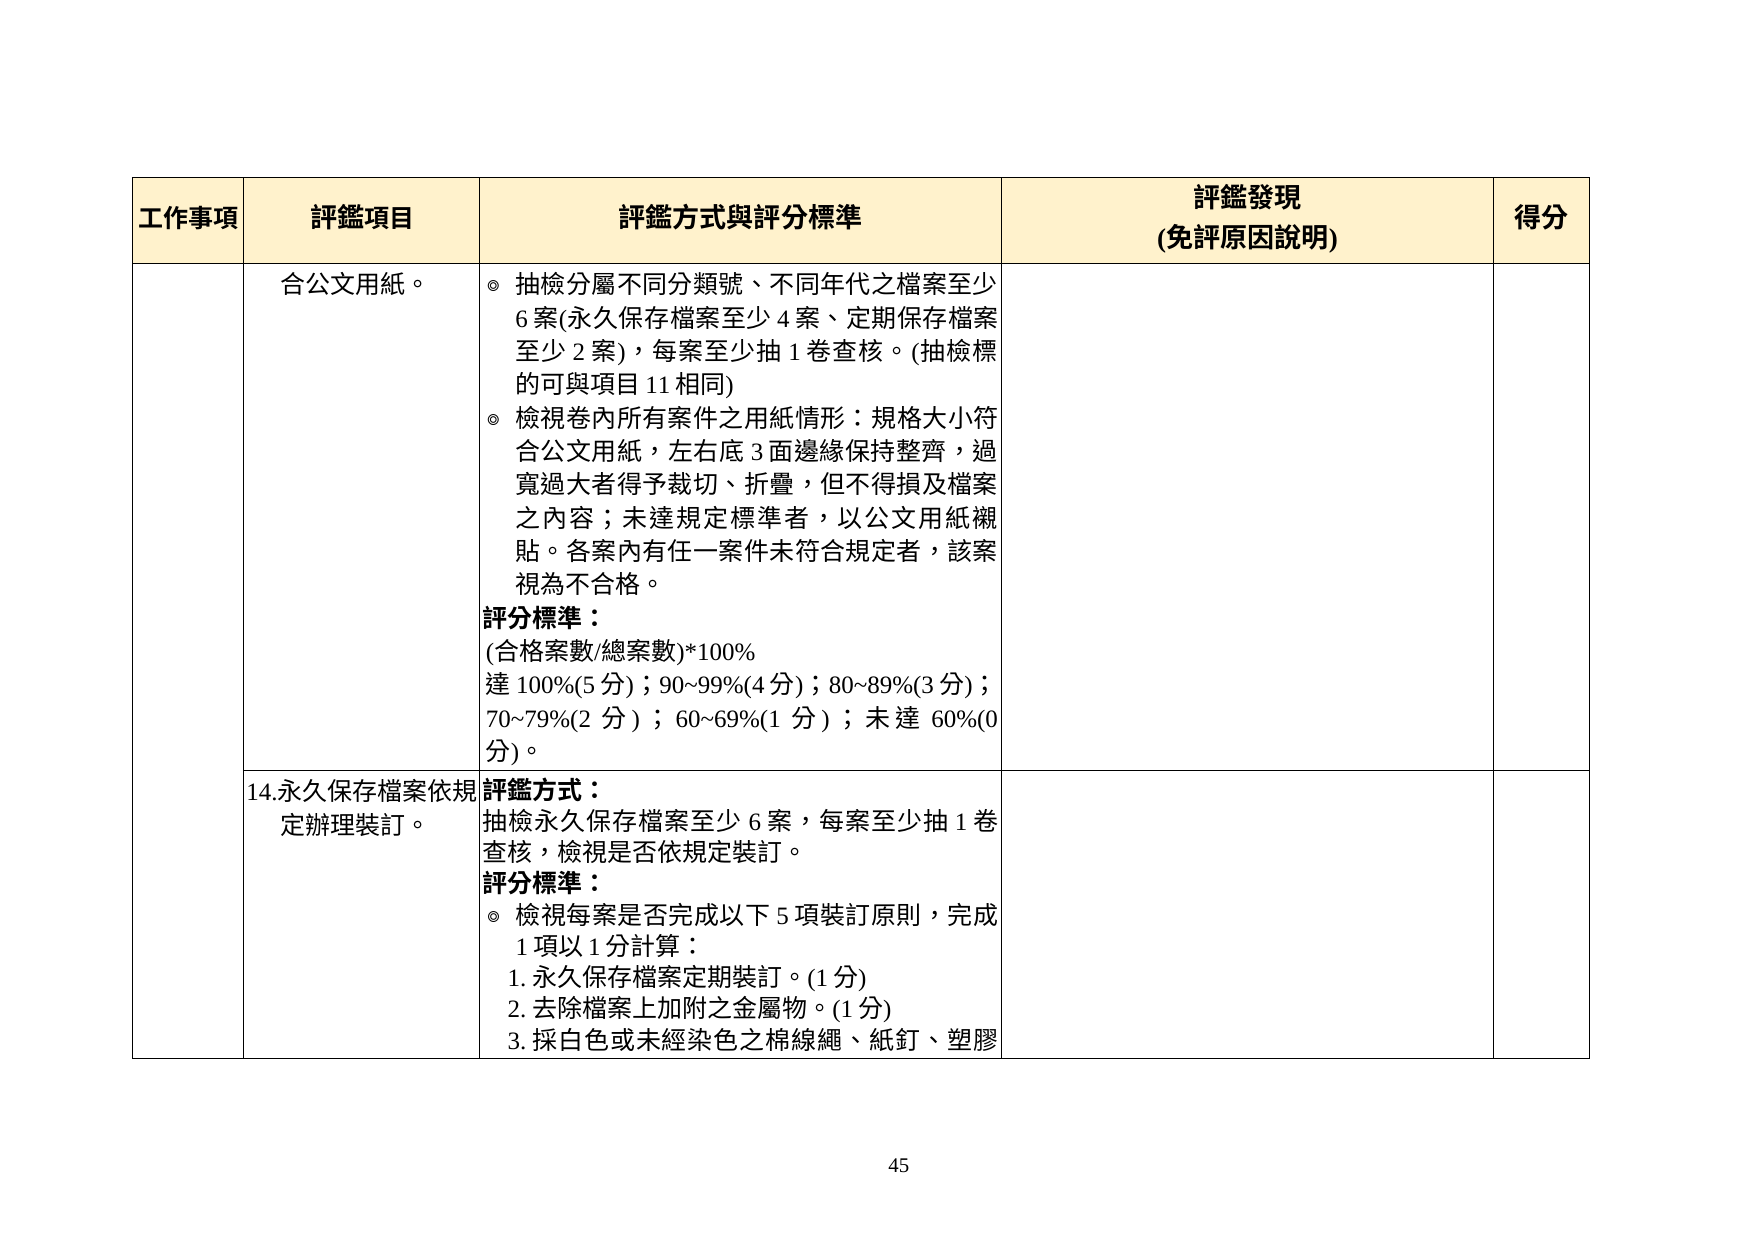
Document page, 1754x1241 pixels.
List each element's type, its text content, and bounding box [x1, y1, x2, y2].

table_cell [1002, 264, 1493, 770]
table_cell 14.永久保存檔案依規定辦理裝訂。 [244, 771, 479, 1058]
table_header 得分 [1494, 178, 1589, 263]
table_cell [1002, 771, 1493, 1058]
table_header 評鑑方式與評分標準 [480, 178, 1001, 263]
table_cell 評鑑方式： 抽檢分屬不同分類號、不同年代之檔案至少6案(永久保存檔案至少4案、定期保存檔案至少2案)，每案至少抽1卷查核。(抽檢標的可與項目11相同) 檢視卷內所有案件之用紙情形：規格大小符合公文用紙，左右底3面邊緣保持整齊，過寬過大者得予裁切、折疊，但不得損及檔案之內容；未達規定標準者，以公文用紙襯貼。各案內有任一案件未符合規定者，該案視為不合格。 評分標準： (合格案數/總案數)*100% 達100%(5分)；90~99%(4分)；80~89%(3分)；70~79%(2分)；60~69%(1分)；未達60%(0分)。 [480, 264, 1001, 770]
table_header 評鑑發現 (免評原因說明) [1002, 178, 1493, 263]
table_header 評鑑項目 [244, 178, 479, 263]
table_header 工作事項 [133, 178, 243, 263]
table_cell 合公文用紙。 [244, 264, 479, 770]
table_cell 評鑑方式： 抽檢永久保存檔案至少6案，每案至少抽1卷查核，檢視是否依規定裝訂。 評分標準： 檢視每案是否完成以下5項裝訂原則，完成1項以1分計算： 永久保存檔案定期裝訂。(1分) 去除檔案上加附之金屬物。(1分) 採白色或未經染色之棉線繩、紙釘、塑膠 [480, 771, 1001, 1058]
table_cell [1494, 771, 1589, 1058]
table_cell [1494, 264, 1589, 770]
